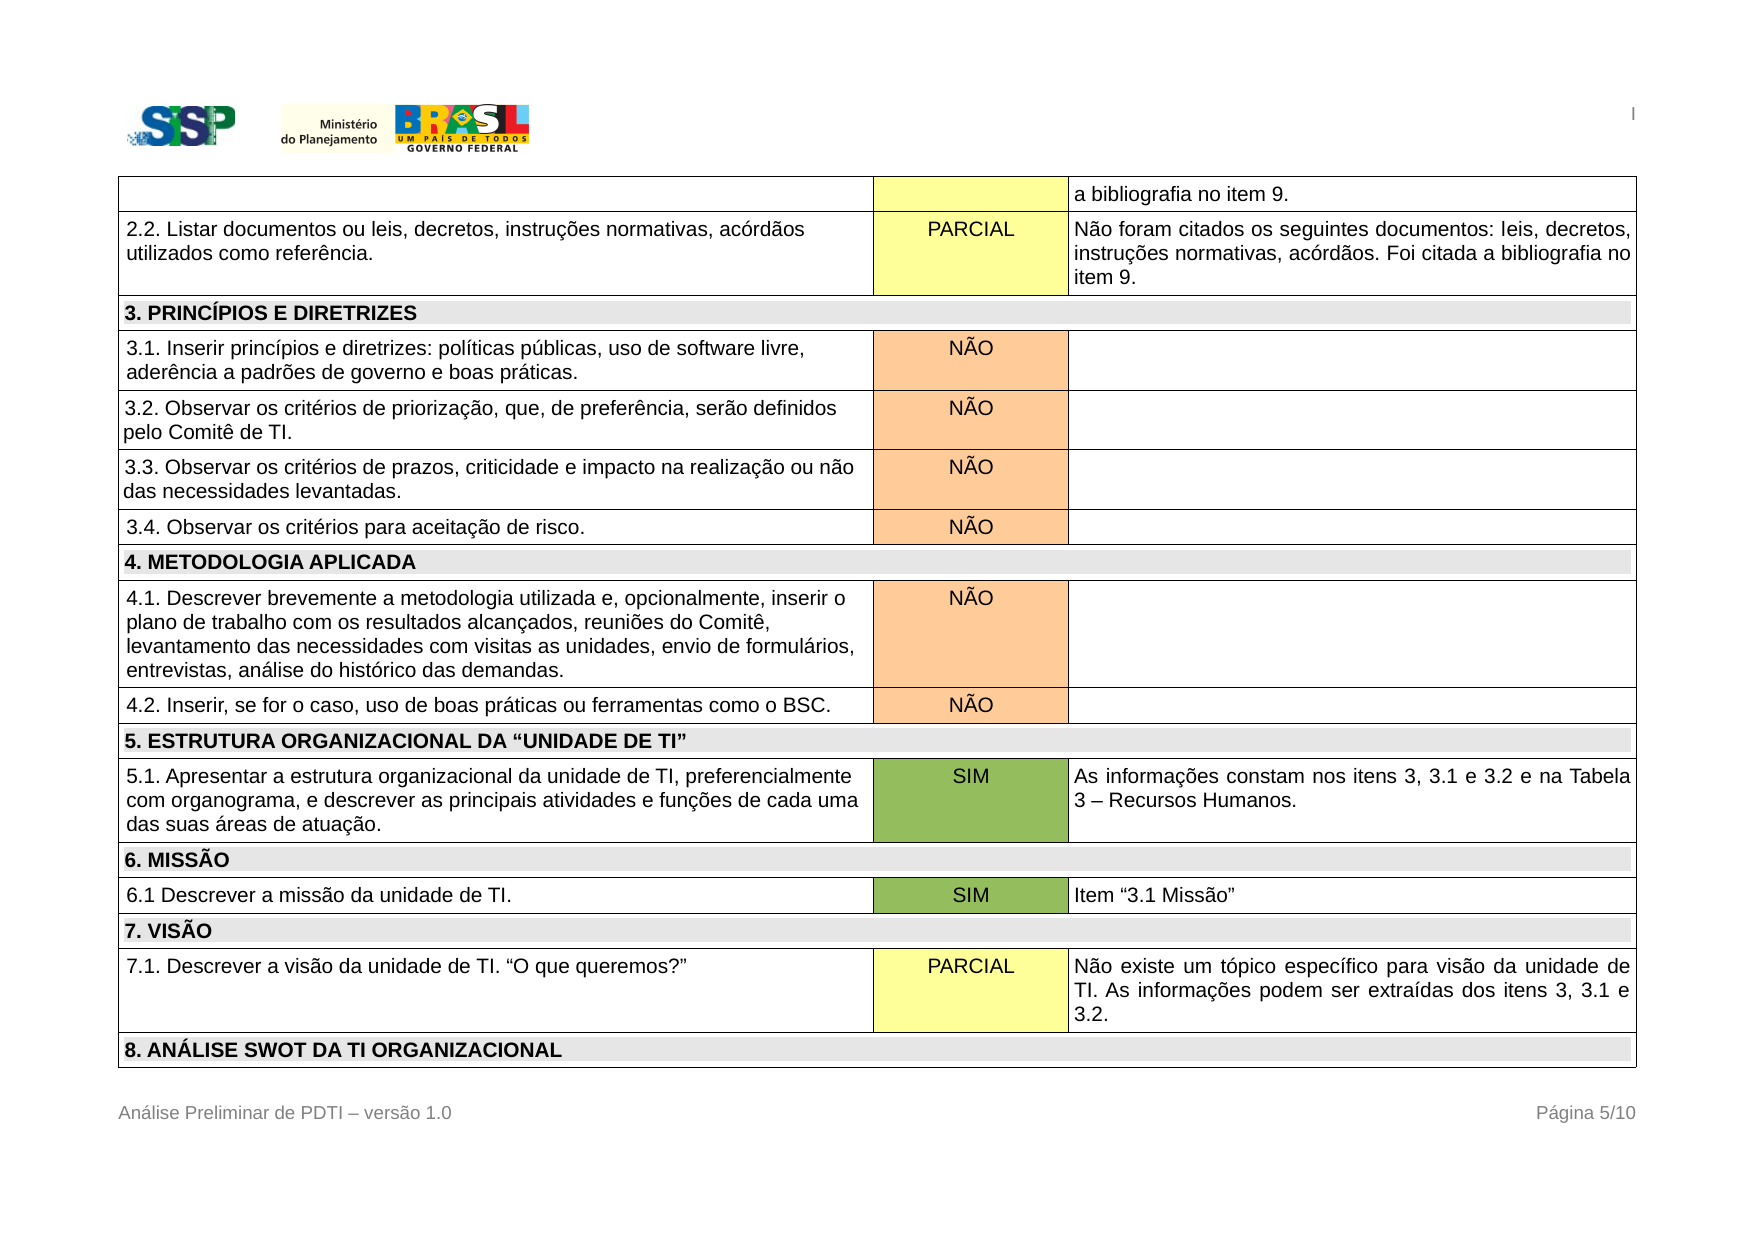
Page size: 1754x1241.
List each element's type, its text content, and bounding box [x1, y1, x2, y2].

table_cell 5.1. Apresentar a estrutura organizacional da unidade de TI, preferencialmente com organograma, e descrever as principais atividades e funções de cada uma das suas áreas de atuação. [119, 759, 873, 842]
table_cell SIM [874, 759, 1068, 842]
table_cell 7.1. Descrever a visão da unidade de TI. “O que queremos?” [119, 949, 873, 1032]
table_cell SIM [874, 878, 1068, 913]
table_cell 8. ANÁLISE SWOT DA TI ORGANIZACIONAL [119, 1033, 1636, 1067]
table_cell 4.1. Descrever brevemente a metodologia utilizada e, opcionalmente, inserir o plano de trabalho com os resultados alcançados, reuniões do Comitê, levantamento das necessidades com visitas as unidades, envio de formulários, entrevistas, análise do histórico das demandas. [119, 581, 873, 687]
table_cell NÃO [874, 688, 1068, 723]
table_cell Não existe um tópico específico para visão da unidade de TI. As informações podem ser extraídas dos itens 3, 3.1 e 3.2. [1069, 949, 1636, 1032]
table_cell 4.2. Inserir, se for o caso, uso de boas práticas ou ferramentas como o BSC. [119, 688, 873, 723]
table_cell NÃO [874, 510, 1068, 544]
table_cell NÃO [874, 450, 1068, 509]
table_cell [1069, 391, 1636, 449]
table_cell [1069, 331, 1636, 390]
table_cell 7. VISÃO [119, 914, 1636, 948]
table_cell 3.2. Observar os critérios de priorização, que, de preferência, serão definidos pelo Comitê de TI. [119, 391, 873, 449]
table_cell 2.2. Listar documentos ou leis, decretos, instruções normativas, acórdãos utilizados como referência. [119, 212, 873, 295]
table_cell 6. MISSÃO [119, 843, 1636, 877]
table_cell 6.1 Descrever a missão da unidade de TI. [119, 878, 873, 913]
table_cell NÃO [874, 581, 1068, 687]
table_cell [1069, 581, 1636, 687]
table_cell a bibliografia no item 9. [1069, 177, 1636, 211]
table_cell [1069, 688, 1636, 723]
table_cell NÃO [874, 331, 1068, 390]
table_cell [874, 177, 1068, 211]
table_cell 3.4. Observar os critérios para aceitação de risco. [119, 510, 873, 544]
table_cell PARCIAL [874, 949, 1068, 1032]
table_cell NÃO [874, 391, 1068, 449]
table_cell As informações constam nos itens 3, 3.1 e 3.2 e na Tabela 3 – Recursos Humanos. [1069, 759, 1636, 842]
table_cell Item “3.1 Missão” [1069, 878, 1636, 913]
table_cell 5. ESTRUTURA ORGANIZACIONAL DA “UNIDADE DE TI” [119, 724, 1636, 758]
table_cell [119, 177, 873, 211]
table_cell [1069, 450, 1636, 509]
table_cell 3.1. Inserir princípios e diretrizes: políticas públicas, uso de software livre, aderência a padrões de governo e boas práticas. [119, 331, 873, 390]
picture [127, 106, 235, 146]
table_cell 3.3. Observar os critérios de prazos, criticidade e impacto na realização ou não das necessidades levantadas. [119, 450, 873, 509]
table_cell 3. PRINCÍPIOS E DIRETRIZES [119, 296, 1636, 330]
table_cell [1069, 510, 1636, 544]
table_cell Não foram citados os seguintes documentos: leis, decretos, instruções normativas, acórdãos. Foi citada a bibliografia no item 9. [1069, 212, 1636, 295]
table_cell 4. METODOLOGIA APLICADA [119, 545, 1636, 580]
table_cell PARCIAL [874, 212, 1068, 295]
picture [281, 104, 529, 153]
